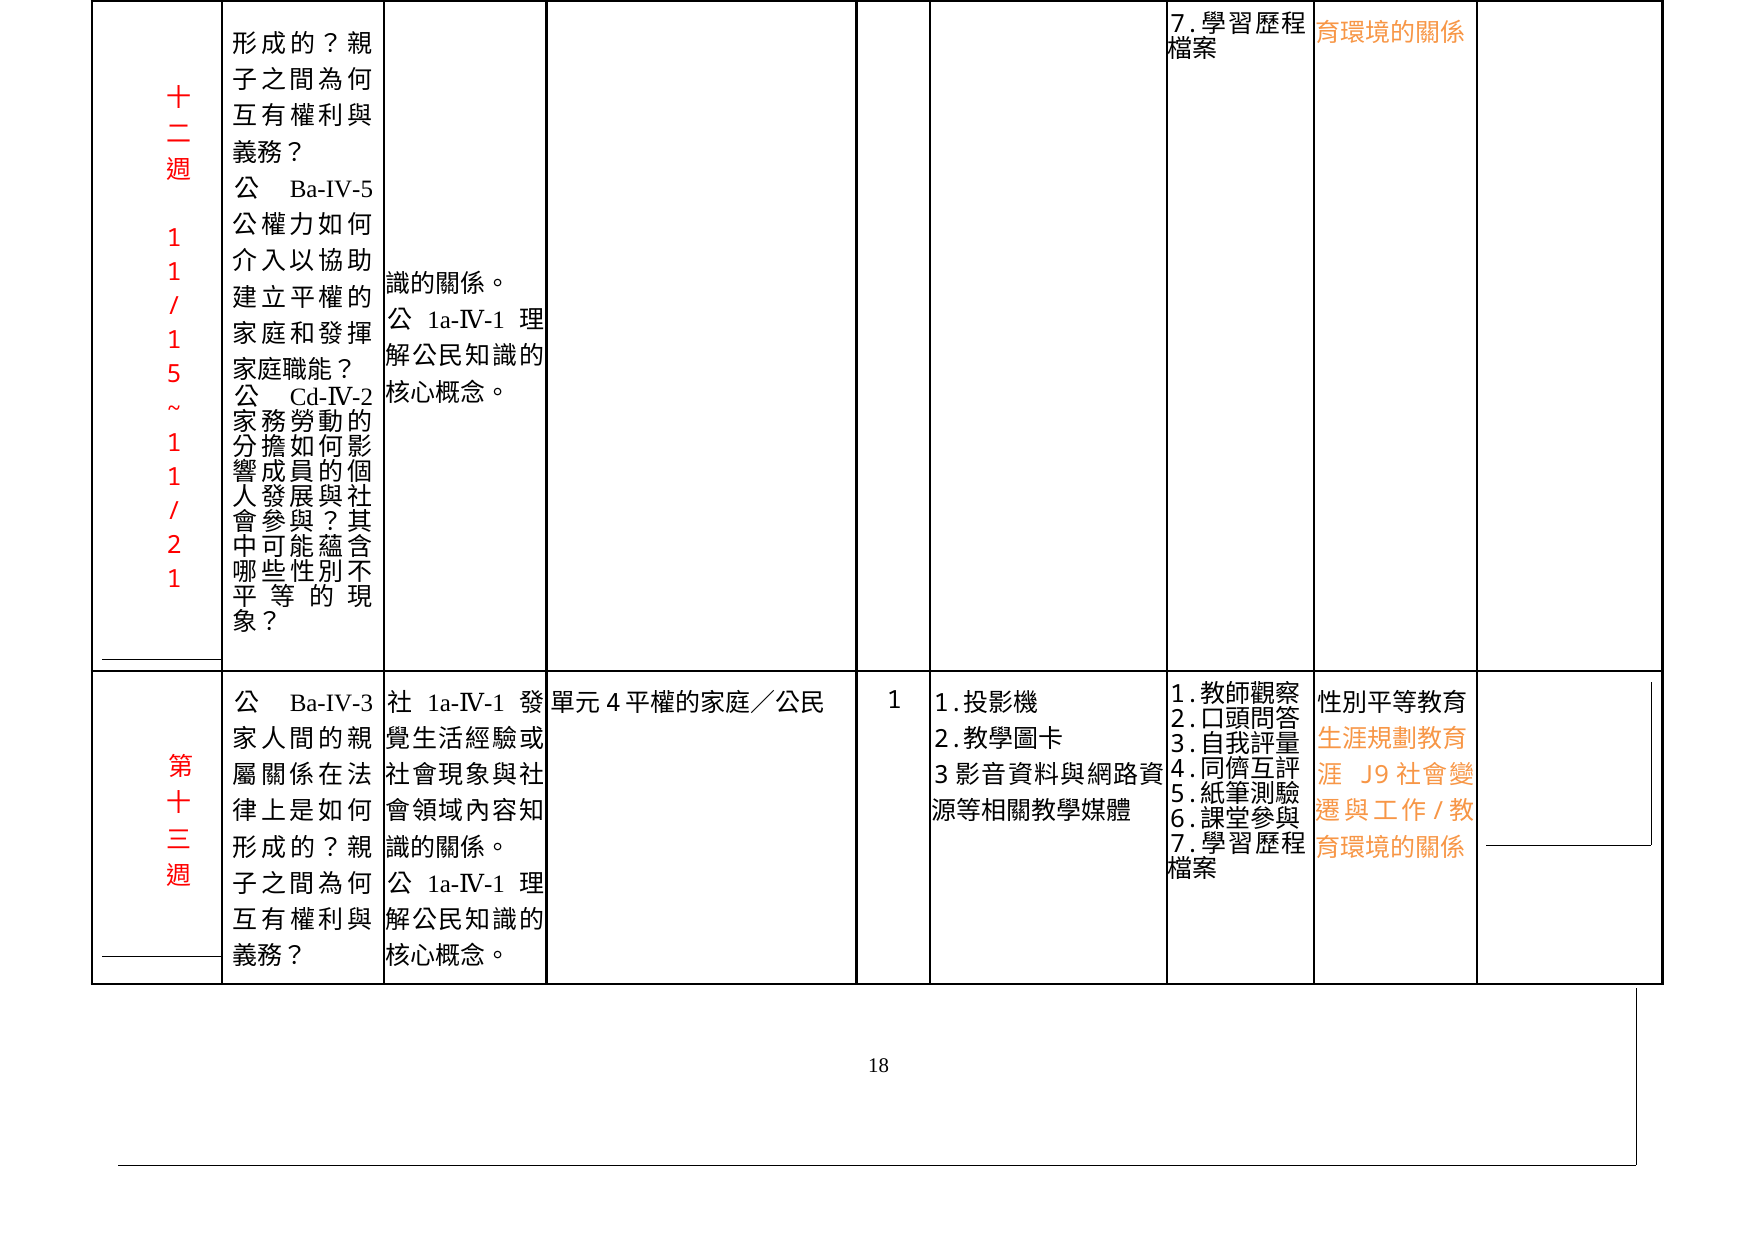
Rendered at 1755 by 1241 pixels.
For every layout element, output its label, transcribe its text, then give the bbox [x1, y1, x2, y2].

table_cell [1478, 2, 1661, 669]
table_cell 1.教師觀察 2.口頭問答 3.自我評量 4.同儕互評 5.紙筆測驗 6.課堂參與 7.學習歷程檔案 [1168, 672, 1313, 982]
table_cell 育環境的關係 [1315, 2, 1476, 669]
table_cell 1 [858, 672, 929, 982]
table_cell 單元4平權的家庭／公民 [548, 672, 855, 982]
table_cell 十二週 11/15~11/21 [93, 2, 221, 669]
table_cell 7.學習歷程檔案 [1168, 2, 1313, 669]
table_cell 第十三週 [93, 672, 221, 982]
table_cell [858, 2, 929, 669]
table_cell 社1a-Ⅳ-1發覺生活經驗或社會現象與社會領域內容知識的關係。 公1a-Ⅳ-1理解公民知識的核心概念。 [385, 672, 545, 982]
table_cell 公Ba-IV-3家人間的親屬關係在法律上是如何形成的？親子之間為何互有權利與義務？ [223, 672, 383, 982]
table_cell [1478, 672, 1661, 982]
table_cell 性別平等教育 生涯規劃教育 涯 J9社會變遷與工作/教育環境的關係 [1315, 672, 1476, 982]
table_cell [548, 2, 855, 669]
table_cell 1.投影機 2.教學圖卡 3影音資料與網路資源等相關教學媒體 [931, 672, 1166, 982]
table_cell 形成的？親子之間為何互有權利與義務？ 公Ba-IV-5公權力如何介入以協助建立平權的家庭和發揮家庭職能？ 公Cd-Ⅳ-2家務勞動的分擔如何影響成員的個人發展與社會參與？其中可能蘊含哪些性別不平等的現象？ [223, 2, 383, 669]
table_cell 識的關係。 公1a-Ⅳ-1理解公民知識的核心概念。 [385, 2, 545, 669]
table_cell [931, 2, 1166, 669]
